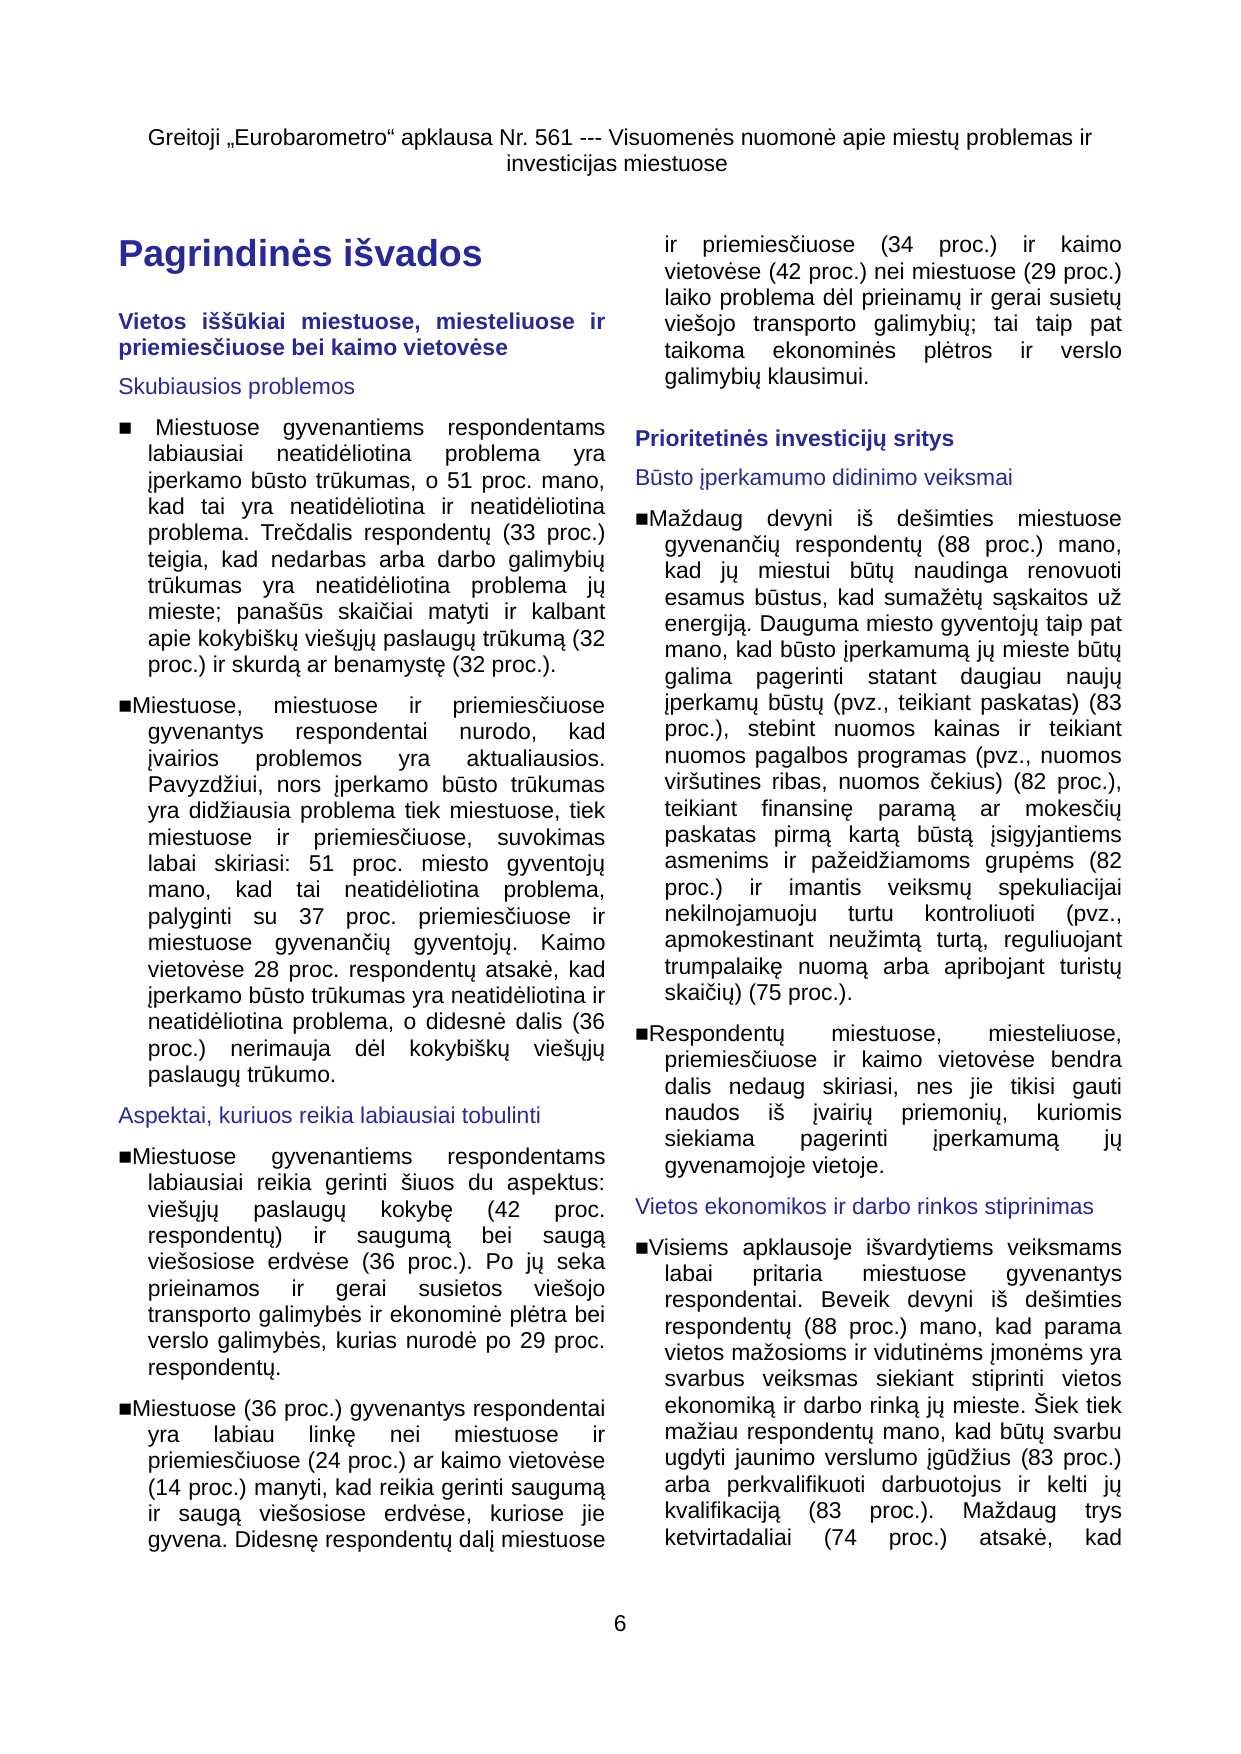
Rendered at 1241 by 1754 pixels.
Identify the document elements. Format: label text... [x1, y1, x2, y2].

subtitle Prioritetinės investicijų sritys [635, 425, 1122, 451]
text ■Visiems apklausoje išvardytiems veiksmams labai pritaria miestuose gyvenantys respondentai. Beveik devyni iš dešimties respondentų (88 proc.) mano, kad parama vietos mažosioms ir vidutinėms įmonėms yra svarbus veiksmas siekiant stiprinti vietos ekonomiką ir darbo rinką jų mieste. Šiek tiek mažiau respondentų mano, kad būtų svarbu ugdyti jaunimo verslumo įgūdžius (83 proc.) arba perkvalifikuoti darbuotojus ir kelti jų kvalifikaciją (83 proc.). Maždaug trys ketvirtadaliai (74 proc.) atsakė, kad [635, 1233, 1122, 1550]
text ■ Miestuose gyvenantiems respondentams labiausiai neatidėliotina problema yra įperkamo būsto trūkumas, o 51 proc. mano, kad tai yra neatidėliotina ir neatidėliotina problema. Trečdalis respondentų (33 proc.) teigia, kad nedarbas arba darbo galimybių trūkumas yra neatidėliotina problema jų mieste; panašūs skaičiai matyti ir kalbant apie kokybiškų viešųjų paslaugų trūkumą (32 proc.) ir skurdą ar benamystę (32 proc.). [118, 414, 605, 677]
text Vietos ekonomikos ir darbo rinkos stiprinimas [635, 1193, 1122, 1219]
text ■Miestuose, miestuose ir priemiesčiuose gyvenantys respondentai nurodo, kad įvairios problemos yra aktualiausios. Pavyzdžiui, nors įperkamo būsto trūkumas yra didžiausia problema tiek miestuose, tiek miestuose ir priemiesčiuose, suvokimas labai skiriasi: 51 proc. miesto gyventojų mano, kad tai neatidėliotina problema, palyginti su 37 proc. priemiesčiuose ir miestuose gyvenančių gyventojų. Kaimo vietovėse 28 proc. respondentų atsakė, kad įperkamo būsto trūkumas yra neatidėliotina ir neatidėliotina problema, o didesnė dalis (36 proc.) nerimauja dėl kokybiškų viešųjų paslaugų trūkumo. [118, 692, 605, 1087]
text ■Miestuose gyvenantiems respondentams labiausiai reikia gerinti šiuos du aspektus: viešųjų paslaugų kokybę (42 proc. respondentų) ir saugumą bei saugą viešosiose erdvėse (36 proc.). Po jų seka prieinamos ir gerai susietos viešojo transporto galimybės ir ekonominė plėtra bei verslo galimybės, kurias nurodė po 29 proc. respondentų. [118, 1143, 605, 1380]
text ■Maždaug devyni iš dešimties miestuose gyvenančių respondentų (88 proc.) mano, kad jų miestui būtų naudinga renovuoti esamus būstus, kad sumažėtų sąskaitos už energiją. Dauguma miesto gyventojų taip pat mano, kad būsto įperkamumą jų mieste būtų galima pagerinti statant daugiau naujų įperkamų būstų (pvz., teikiant paskatas) (83 proc.), stebint nuomos kainas ir teikiant nuomos pagalbos programas (pvz., nuomos viršutines ribas, nuomos čekius) (82 proc.), teikiant finansinę paramą ar mokesčių paskatas pirmą kartą būstą įsigyjantiems asmenims ir pažeidžiamoms grupėms (82 proc.) ir imantis veiksmų spekuliacijai nekilnojamuoju turtu kontroliuoti (pvz., apmokestinant neužimtą turtą, reguliuojant trumpalaikę nuomą arba apribojant turistų skaičių) (75 proc.). [635, 504, 1122, 1005]
text ■Miestuose (36 proc.) gyvenantys respondentai yra labiau linkę nei miestuose ir priemiesčiuose (24 proc.) ar kaimo vietovėse (14 proc.) manyti, kad reikia gerinti saugumą ir saugą viešosiose erdvėse, kuriose jie gyvena. Didesnę respondentų dalį miestuose [118, 1394, 605, 1553]
text Būsto įperkamumo didinimo veiksmai [635, 464, 1122, 490]
text ■Respondentų miestuose, miesteliuose, priemiesčiuose ir kaimo vietovėse bendra dalis nedaug skiriasi, nes jie tikisi gauti naudos iš įvairių priemonių, kuriomis siekiama pagerinti įperkamumą jų gyvenamojoje vietoje. [635, 1020, 1122, 1178]
text Skubiausios problemos [118, 373, 605, 399]
subtitle Pagrindinės išvados [118, 231, 605, 274]
text Aspektai, kuriuos reikia labiausiai tobulinti [118, 1102, 605, 1128]
subtitle Vietos iššūkiai miestuose, miesteliuose ir priemiesčiuose bei kaimo vietovėse [118, 308, 605, 360]
text ir priemiesčiuose (34 proc.) ir kaimo vietovėse (42 proc.) nei miestuose (29 proc.) laiko problema dėl prieinamų ir gerai susietų viešojo transporto galimybių; tai taip pat taikoma ekonominės plėtros ir verslo galimybių klausimui. [635, 231, 1122, 389]
